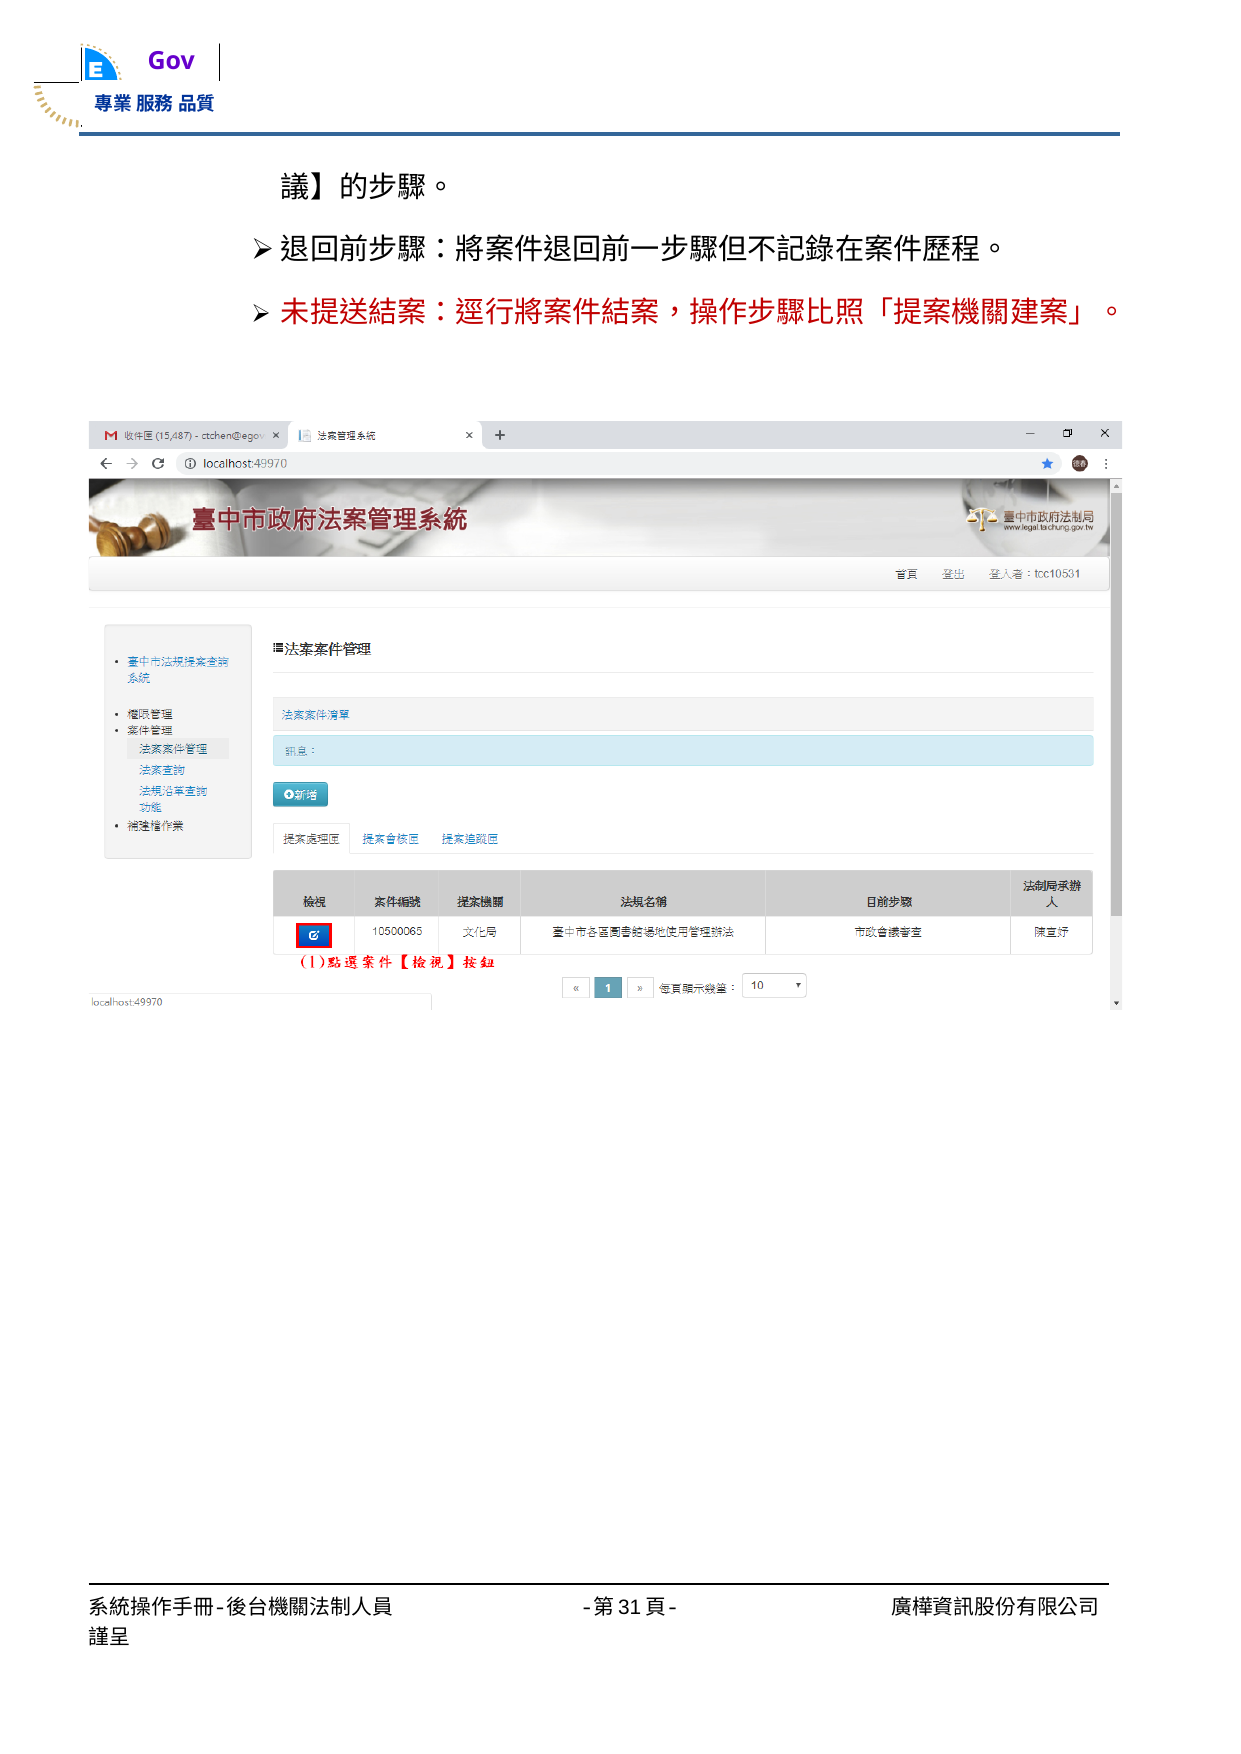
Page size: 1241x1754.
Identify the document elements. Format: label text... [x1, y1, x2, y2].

list 退回前步驟：將案件退回前一步驟但不記錄在案件歷程。 [251, 205, 1122, 268]
list 未提送結案：逕行將案件結案，操作步驟比照「提案機關建案」。 [251, 268, 1122, 330]
list 議】的步驟。 [251, 143, 1122, 205]
